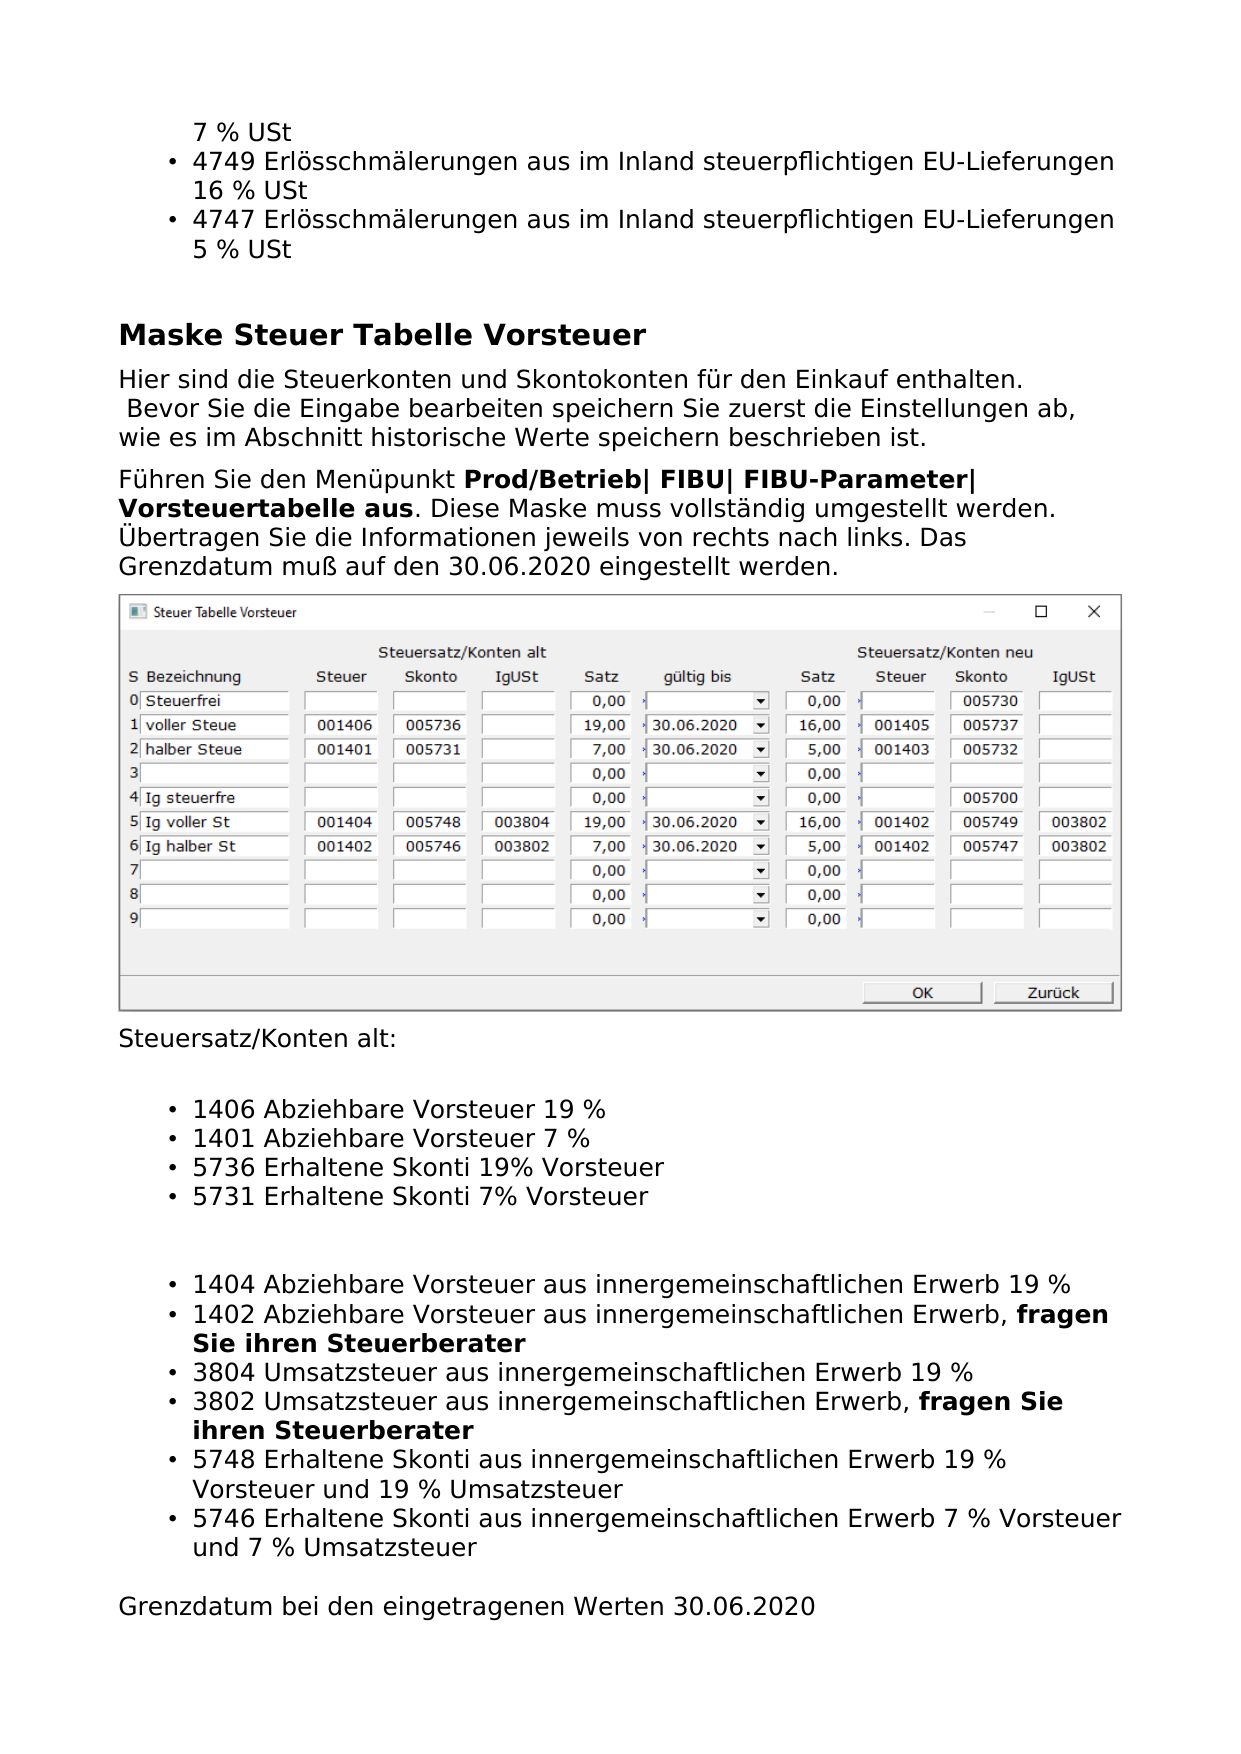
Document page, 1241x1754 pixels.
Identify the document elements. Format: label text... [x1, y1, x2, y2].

text Grenzdatum bei den eingetragenen Werten 30.06.2020 [118, 1592, 1122, 1621]
list 1404 Abziehbare Vorsteuer aus innergemeinschaftlichen Erwerb 19 % [177, 1271, 1122, 1300]
list 3802 Umsatzsteuer aus innergemeinschaftlichen Erwerb, fragen Sie ihren Steuerberater [177, 1387, 1122, 1446]
picture [118, 594, 1123, 1012]
list 5731 Erhaltene Skonti 7% Vorsteuer [177, 1183, 1122, 1212]
text Führen Sie den Menüpunkt Prod/Betrieb| FIBU| FIBU-Parameter| Vorsteuertabelle aus. Diese Maske muss vollständig umgestellt werden. Übertragen Sie die Informationen jeweils von rechts nach links. Das Grenzdatum muß auf den 30.06.2020 eingestellt werden. [118, 465, 1122, 582]
list 1401 Abziehbare Vorsteuer 7 % [177, 1124, 1122, 1153]
list 5748 Erhaltene Skonti aus innergemeinschaftlichen Erwerb 19 % Vorsteuer und 19 % Umsatzsteuer [177, 1446, 1122, 1504]
list 5746 Erhaltene Skonti aus innergemeinschaftlichen Erwerb 7 % Vorsteuer und 7 % Umsatzsteuer [177, 1504, 1122, 1562]
list 4749 Erlösschmälerungen aus im Inland steuerpflichtigen EU-Lieferungen 16 % USt [177, 147, 1122, 206]
list 1402 Abziehbare Vorsteuer aus innergemeinschaftlichen Erwerb, fragen Sie ihren Steuerberater [177, 1300, 1122, 1358]
list 3804 Umsatzsteuer aus innergemeinschaftlichen Erwerb 19 % [177, 1358, 1122, 1387]
list 4747 Erlösschmälerungen aus im Inland steuerpflichtigen EU-Lieferungen 5 % USt [177, 206, 1122, 264]
text Hier sind die Steuerkonten und Skontokonten für den Einkauf enthalten. Bevor Sie die Eingabe bearbeiten speichern Sie zuerst die Einstellungen ab, wie es im Abschnitt historische Werte speichern beschrieben ist. [118, 365, 1122, 452]
text Steuersatz/Konten alt: [118, 1024, 1122, 1053]
subtitle Maske Steuer Tabelle Vorsteuer [118, 318, 1122, 352]
list 1406 Abziehbare Vorsteuer 19 % [177, 1095, 1122, 1124]
list 7 % USt [177, 118, 1122, 147]
list 5736 Erhaltene Skonti 19% Vorsteuer [177, 1153, 1122, 1183]
